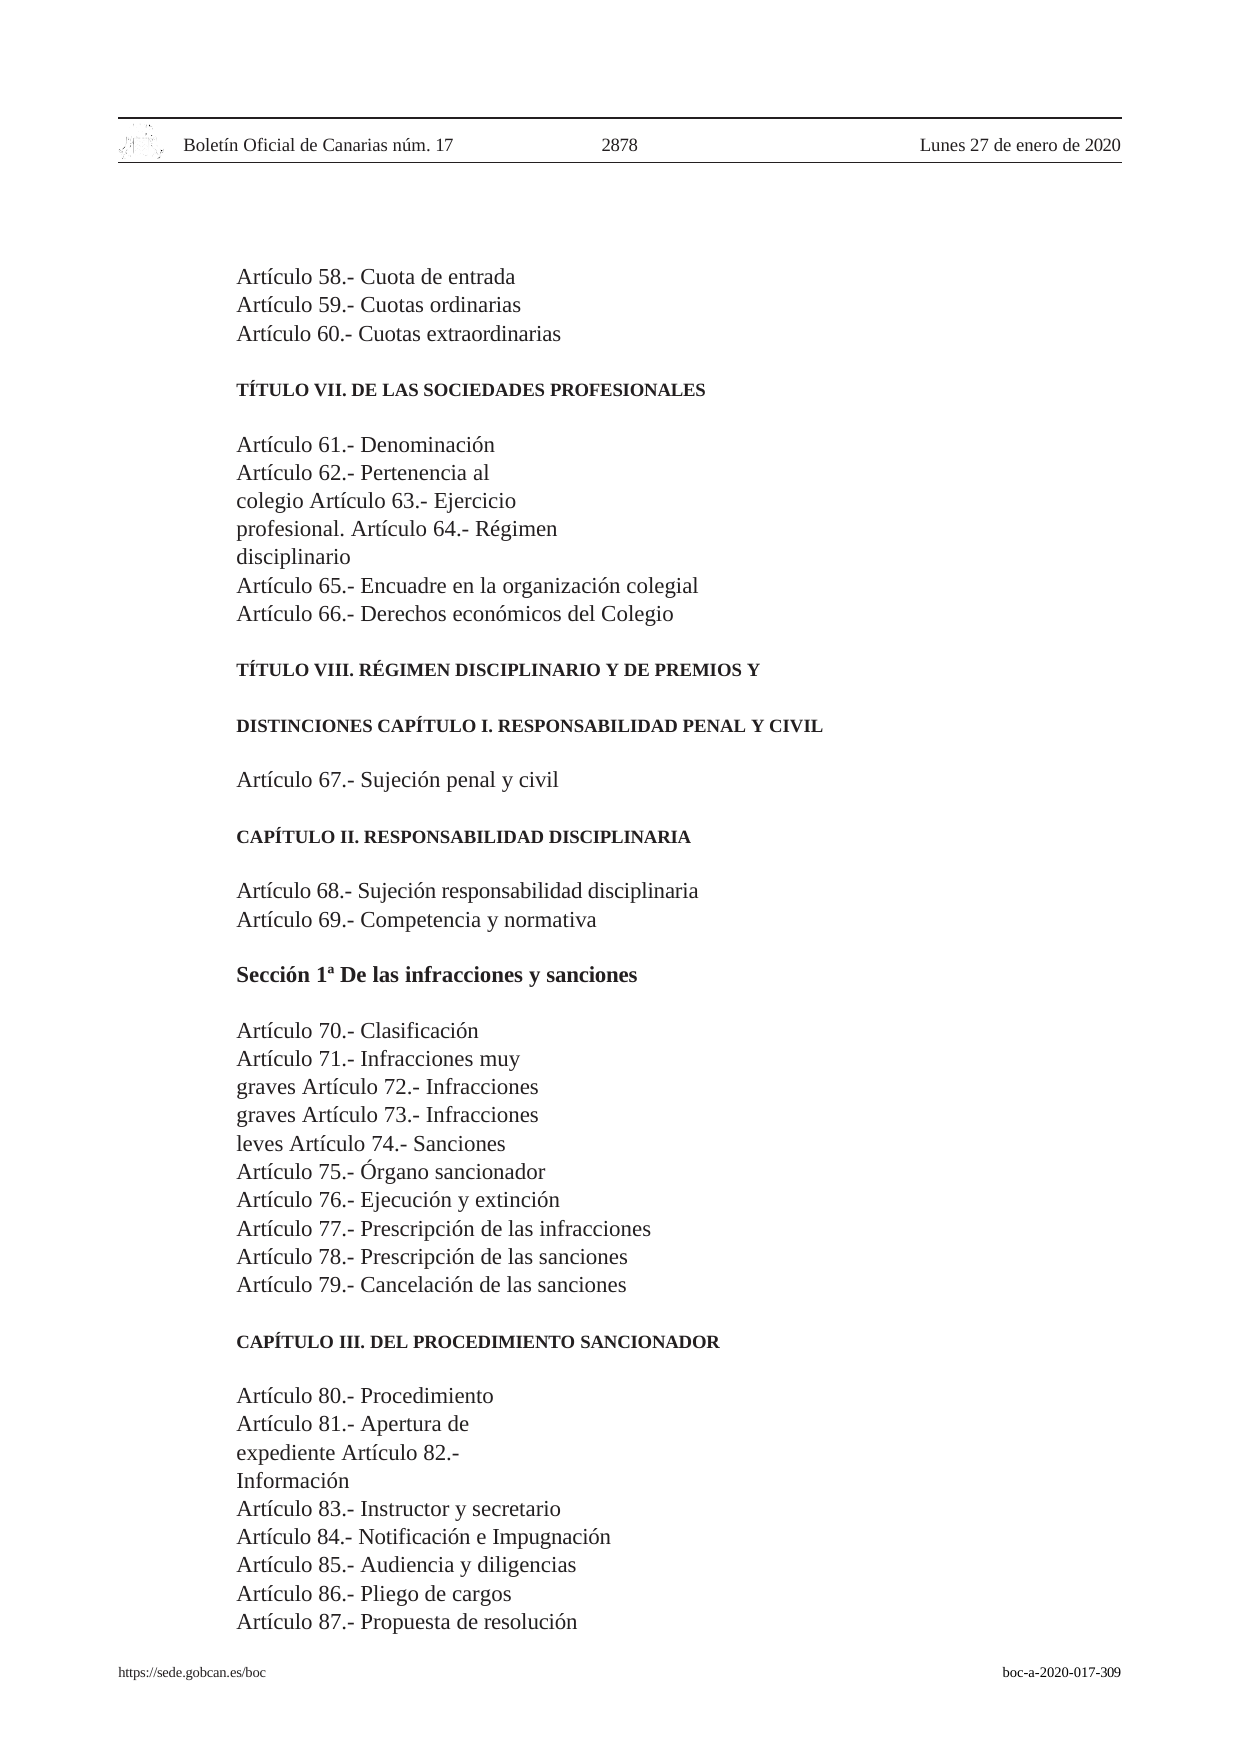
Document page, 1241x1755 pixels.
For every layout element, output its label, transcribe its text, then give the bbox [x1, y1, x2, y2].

text Artículo 65.- Encuadre en la organización colegial Artículo 66.- Derechos económicos del Colegio [236, 572, 702, 626]
text CAPÍTULO III. DEL PROCEDIMIENTO SANCIONADOR [236, 1331, 1063, 1352]
text TÍTULO VII. DE LAS SOCIEDADES PROFESIONALES [236, 379, 1063, 401]
text TÍTULO VIII. RÉGIMEN DISCIPLINARIO Y DE PREMIOS Y DISTINCIONES CAPÍTULO I. RESPONSABILIDAD PENAL Y CIVIL [236, 659, 894, 736]
text Artículo 58.- Cuota de entrada Artículo 59.- Cuotas ordinarias Artículo 60.- Cuotas extraordinarias [236, 263, 585, 346]
text Artículo 61.- Denominación Artículo 62.- Pertenencia al colegio Artículo 63.- Ejercicio profesional. Artículo 64.- Régimen disciplinario [236, 431, 561, 570]
text Artículo 87.- Propuesta de resolución [236, 1608, 1063, 1634]
text Artículo 75.- Órgano sancionador Artículo 76.- Ejecución y extinción [236, 1158, 585, 1213]
text Artículo 70.- Clasificación [236, 1017, 1063, 1043]
text Artículo 77.- Prescripción de las infracciones Artículo 78.- Prescripción de las sanciones Artículo 79.- Cancelación de las sanciones [236, 1215, 702, 1297]
text Artículo 68.- Sujeción responsabilidad disciplinaria Artículo 69.- Competencia y normativa [236, 877, 702, 932]
text Artículo 71.- Infracciones muy graves Artículo 72.- Infracciones graves Artículo 73.- Infracciones leves Artículo 74.- Sanciones [236, 1045, 585, 1156]
text CAPÍTULO II. RESPONSABILIDAD DISCIPLINARIA [236, 826, 1063, 847]
text Artículo 83.- Instructor y secretario Artículo 84.- Notificación e Impugnación Artículo 85.- Audiencia y diligencias Artículo 86.- Pliego de cargos [236, 1495, 633, 1606]
subtitle Sección 1ª De las infracciones y sanciones [236, 961, 1063, 987]
text Artículo 67.- Sujeción penal y civil [236, 770, 1063, 792]
text Artículo 80.- Procedimiento Artículo 81.- Apertura de expediente Artículo 82.- Información [236, 1382, 570, 1493]
